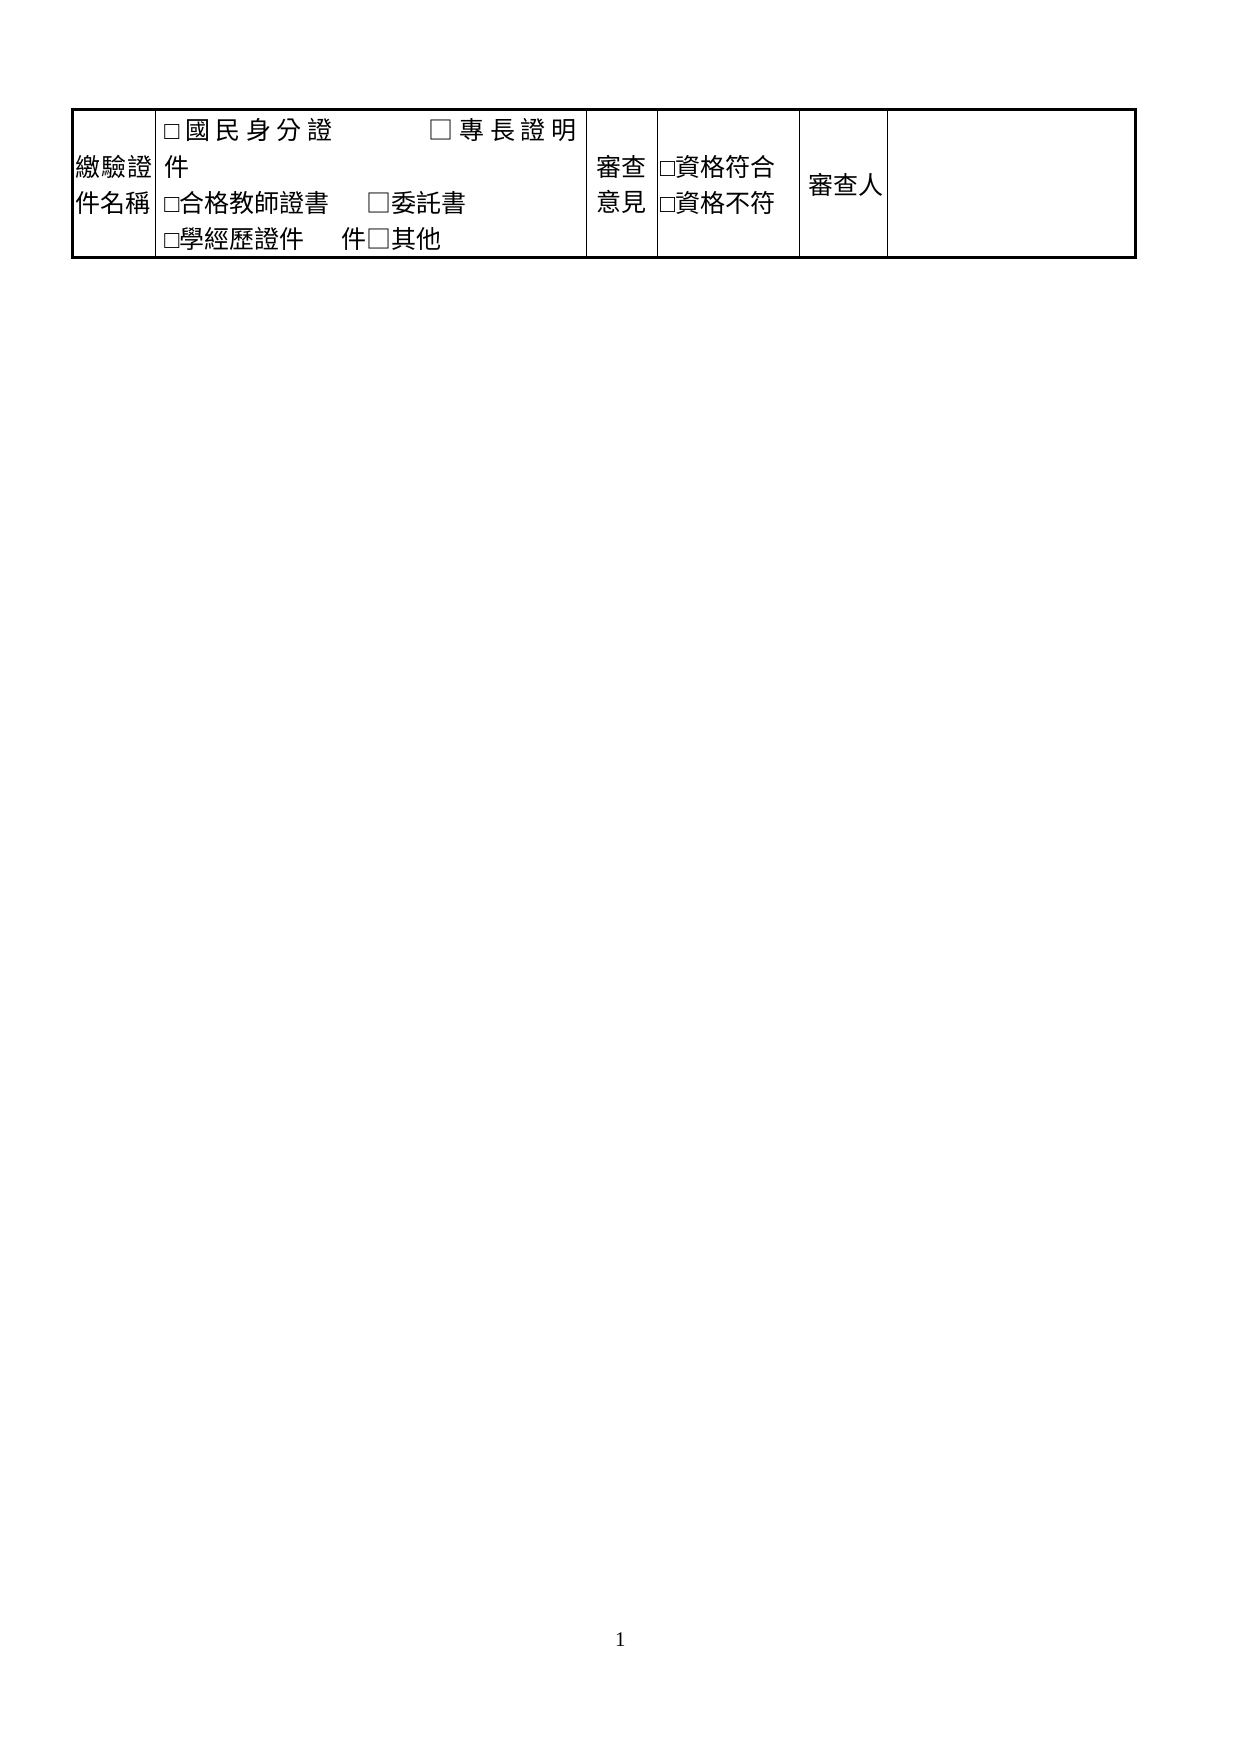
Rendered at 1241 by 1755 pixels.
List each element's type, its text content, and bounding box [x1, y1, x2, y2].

table_header 審查人 [800, 111, 887, 256]
table_header □國民身分證 □專長證明 件 □合格教師證書 □委託書 □學經歷證件 件□其他 [156, 111, 586, 256]
table_header 審查 意見 [587, 111, 657, 256]
table_header [888, 111, 1134, 256]
table_header □資格符合 □資格不符 [658, 111, 799, 256]
table_header 繳驗證件名稱 [74, 111, 155, 256]
